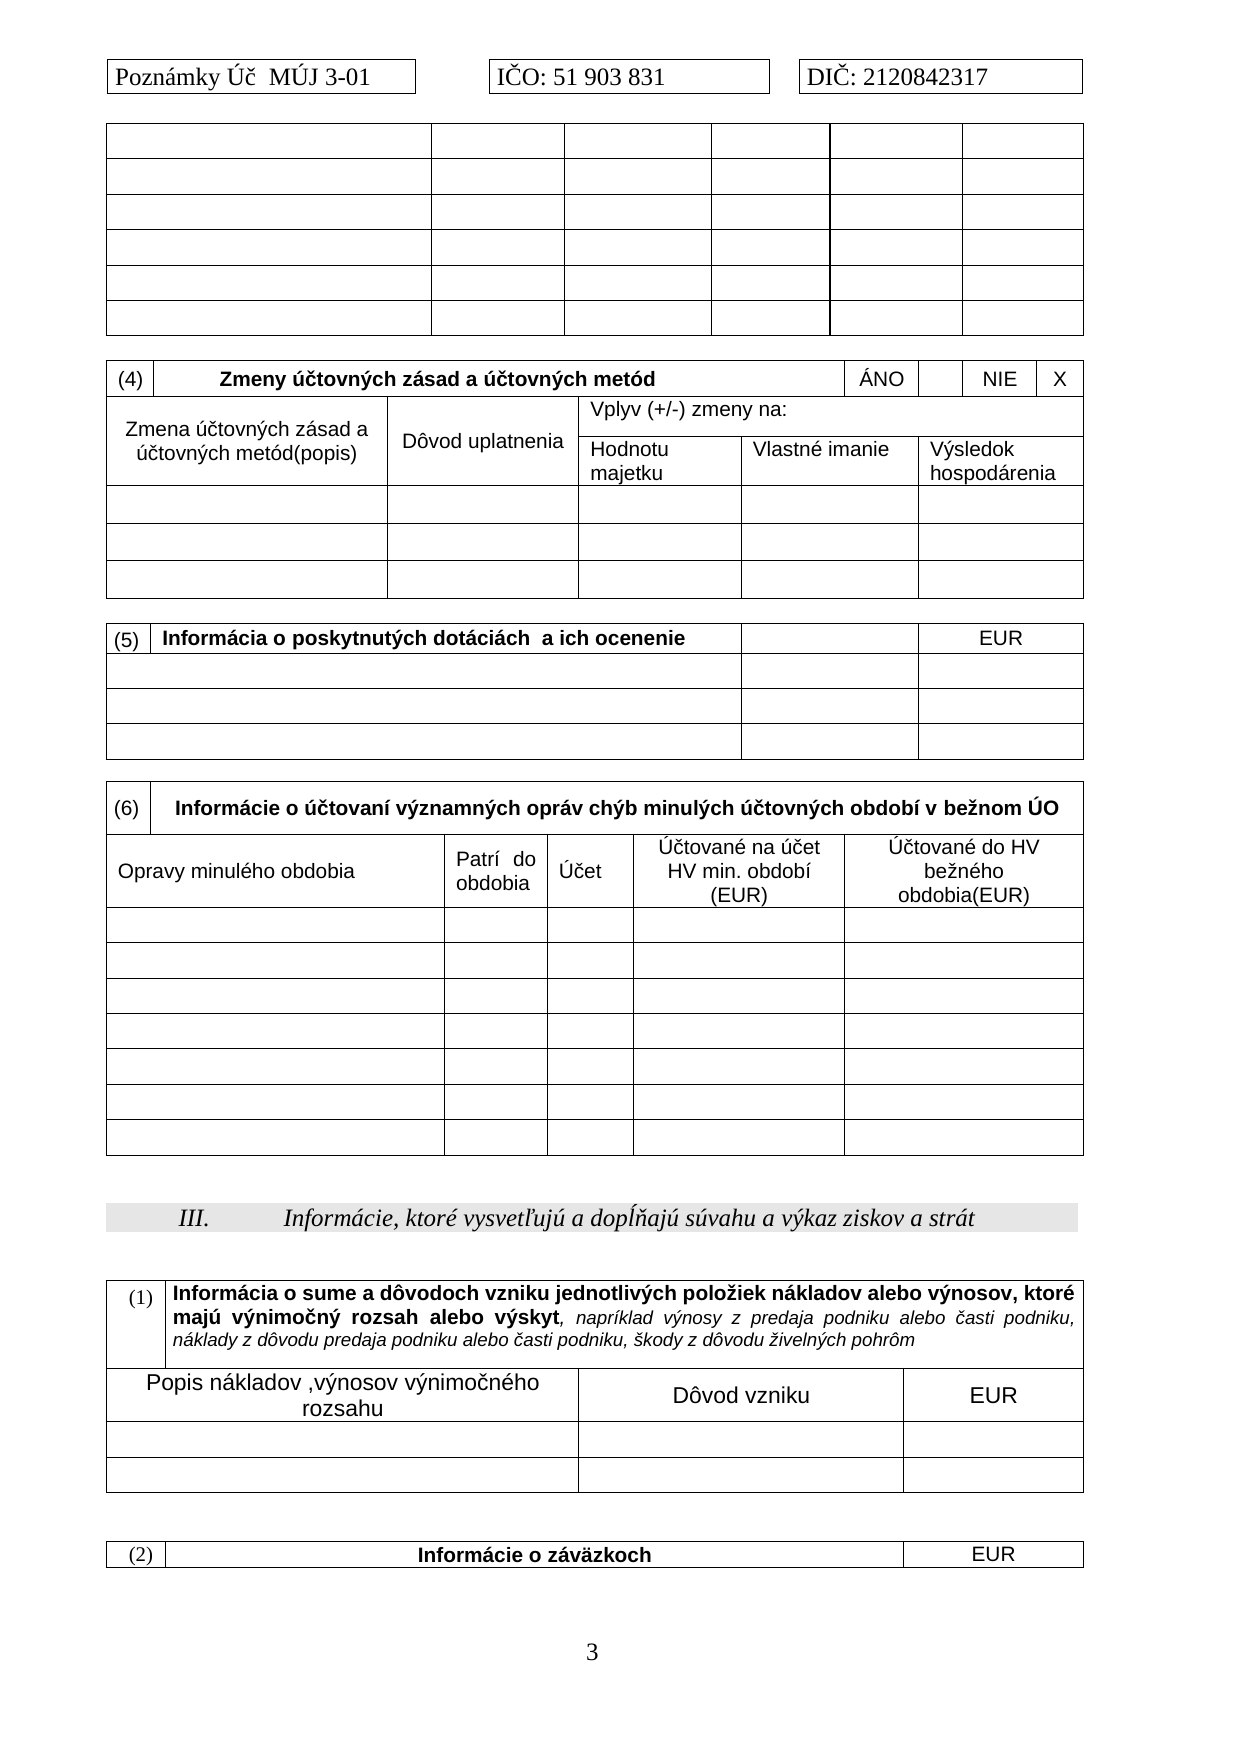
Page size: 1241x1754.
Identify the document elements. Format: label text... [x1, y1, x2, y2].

table_cell [432, 301, 564, 335]
table_cell [107, 689, 741, 723]
table_cell [831, 195, 962, 229]
table_cell [845, 943, 1083, 977]
table_cell [548, 1049, 633, 1084]
table_header [107, 361, 153, 396]
table_cell [831, 124, 962, 158]
table_cell [634, 1049, 844, 1084]
table_cell Vlastné imanie [742, 437, 918, 485]
table_cell [107, 230, 431, 264]
table_cell [388, 486, 578, 523]
table_cell [919, 724, 1083, 759]
table_cell Opravy minulého obdobia [107, 835, 444, 907]
table_cell [904, 1422, 1083, 1457]
table_cell [831, 230, 962, 264]
table_cell [388, 524, 578, 560]
table_cell [742, 654, 918, 688]
table_cell Popis nákladov ,výnosov výnimočného rozsahu [107, 1369, 578, 1421]
table_cell [919, 524, 1083, 560]
table_cell [107, 1458, 578, 1492]
table_cell [712, 159, 829, 194]
table_cell [634, 1085, 844, 1119]
table_cell [845, 908, 1083, 942]
table_header X [1037, 361, 1083, 396]
table_cell [579, 1458, 903, 1492]
table_cell [742, 561, 918, 598]
table_cell [565, 124, 711, 158]
table_cell [919, 654, 1083, 688]
table_cell [107, 1014, 444, 1048]
table_cell [565, 230, 711, 264]
table_cell Dôvod vzniku [579, 1369, 903, 1421]
table_header NIE [963, 361, 1036, 396]
table_header [107, 1281, 165, 1367]
table_cell [712, 230, 829, 264]
table_cell [845, 1049, 1083, 1084]
table_cell [388, 561, 578, 598]
table_cell [712, 266, 829, 300]
table_cell Účtované do HV bežného obdobia(EUR) [845, 835, 1083, 907]
table_cell [845, 1085, 1083, 1119]
table_cell [919, 689, 1083, 723]
table_cell [845, 1014, 1083, 1048]
table_cell [712, 195, 829, 229]
table_cell [963, 301, 1083, 335]
table_header [919, 361, 962, 396]
table_cell [107, 1049, 444, 1084]
table_cell [107, 908, 444, 942]
table_cell [634, 1120, 844, 1154]
table_cell [565, 301, 711, 335]
table_header [742, 624, 918, 652]
table_cell [904, 1458, 1083, 1492]
table_cell [107, 1422, 578, 1457]
table_header Informácie o účtovaní významných opráv chýb minulých účtovných období v bežnom ÚO [151, 782, 1083, 834]
table_cell [565, 159, 711, 194]
table_cell [432, 159, 564, 194]
table_cell [445, 1014, 547, 1048]
table_header EUR [904, 1542, 1083, 1567]
table_cell [107, 195, 431, 229]
table_cell [432, 124, 564, 158]
table_cell [963, 195, 1083, 229]
table_cell [445, 1049, 547, 1084]
table_cell [107, 724, 741, 759]
table_cell [548, 1014, 633, 1048]
table_cell [107, 943, 444, 977]
table_cell [579, 486, 741, 523]
table_cell [845, 979, 1083, 1013]
table_cell [107, 124, 431, 158]
table_cell [963, 159, 1083, 194]
table_cell [742, 724, 918, 759]
table_cell [712, 301, 829, 335]
table_cell [712, 124, 829, 158]
table_cell Vplyv (+/-) zmeny na: [579, 397, 1083, 436]
table_cell [445, 943, 547, 977]
table_cell Hodnotu majetku [579, 437, 741, 485]
table_cell [634, 979, 844, 1013]
table_cell [107, 561, 387, 598]
table_cell [579, 561, 741, 598]
table_cell [445, 1120, 547, 1154]
table_cell Dôvod uplatnenia [388, 397, 578, 485]
table_cell [831, 266, 962, 300]
table_cell [742, 486, 918, 523]
table_header Zmeny účtovných zásad a účtovných metód [154, 361, 844, 396]
table_cell [963, 266, 1083, 300]
table_cell EUR [904, 1369, 1083, 1421]
table_cell [845, 1120, 1083, 1154]
table_header [107, 782, 150, 834]
table_cell [445, 979, 547, 1013]
list Informácie, ktoré vysvetľujú a dopĺňajú súvahu a výkaz ziskov a strát [106, 1203, 1078, 1232]
table_cell [107, 979, 444, 1013]
table_cell Zmena účtovných zásad a účtovných metód(popis) [107, 397, 387, 485]
table_cell [831, 159, 962, 194]
table_cell [742, 524, 918, 560]
table_cell [107, 524, 387, 560]
table_cell [445, 908, 547, 942]
table_header EUR [919, 624, 1083, 652]
table_cell [107, 301, 431, 335]
table_header Informácia o poskytnutých dotáciách a ich ocenenie [151, 624, 741, 652]
table_cell [919, 561, 1083, 598]
table_cell [579, 1422, 903, 1457]
table_header Informácia o sume a dôvodoch vzniku jednotlivých položiek nákladov alebo výnosov, ktoré majú výnimočný rozsah alebo výskyt, napríklad výnosy z predaja podniku alebo časti podniku, náklady z dôvodu predaja podniku alebo časti podniku, škody z dôvodu živelných pohrôm [166, 1281, 1083, 1367]
table_cell [107, 266, 431, 300]
table_header [107, 624, 150, 652]
table_cell [107, 1085, 444, 1119]
table_cell Výsledok hospodárenia [919, 437, 1083, 485]
table_cell [432, 230, 564, 264]
table_cell [107, 1120, 444, 1154]
table_cell [107, 486, 387, 523]
table_header [107, 1542, 165, 1567]
table_cell [548, 1120, 633, 1154]
table_cell [634, 908, 844, 942]
table_cell [742, 689, 918, 723]
table_cell [634, 1014, 844, 1048]
table_cell [831, 301, 962, 335]
table_cell Účet [548, 835, 633, 907]
table_cell [107, 654, 741, 688]
table_cell [548, 1085, 633, 1119]
table_cell [548, 979, 633, 1013]
table_cell [919, 486, 1083, 523]
table_cell Účtované na účet HV min. období (EUR) [634, 835, 844, 907]
table_cell [548, 908, 633, 942]
table_cell [432, 266, 564, 300]
table_cell [432, 195, 564, 229]
table_cell [445, 1085, 547, 1119]
table_cell [565, 266, 711, 300]
table_cell [548, 943, 633, 977]
table_cell [963, 230, 1083, 264]
table_cell Patrí do obdobia [445, 835, 547, 907]
table_cell [579, 524, 741, 560]
table_cell [107, 159, 431, 194]
table_cell [963, 124, 1083, 158]
table_cell [634, 943, 844, 977]
table_header Informácie o záväzkoch [166, 1542, 903, 1567]
table_cell [565, 195, 711, 229]
table_header ÁNO [845, 361, 918, 396]
